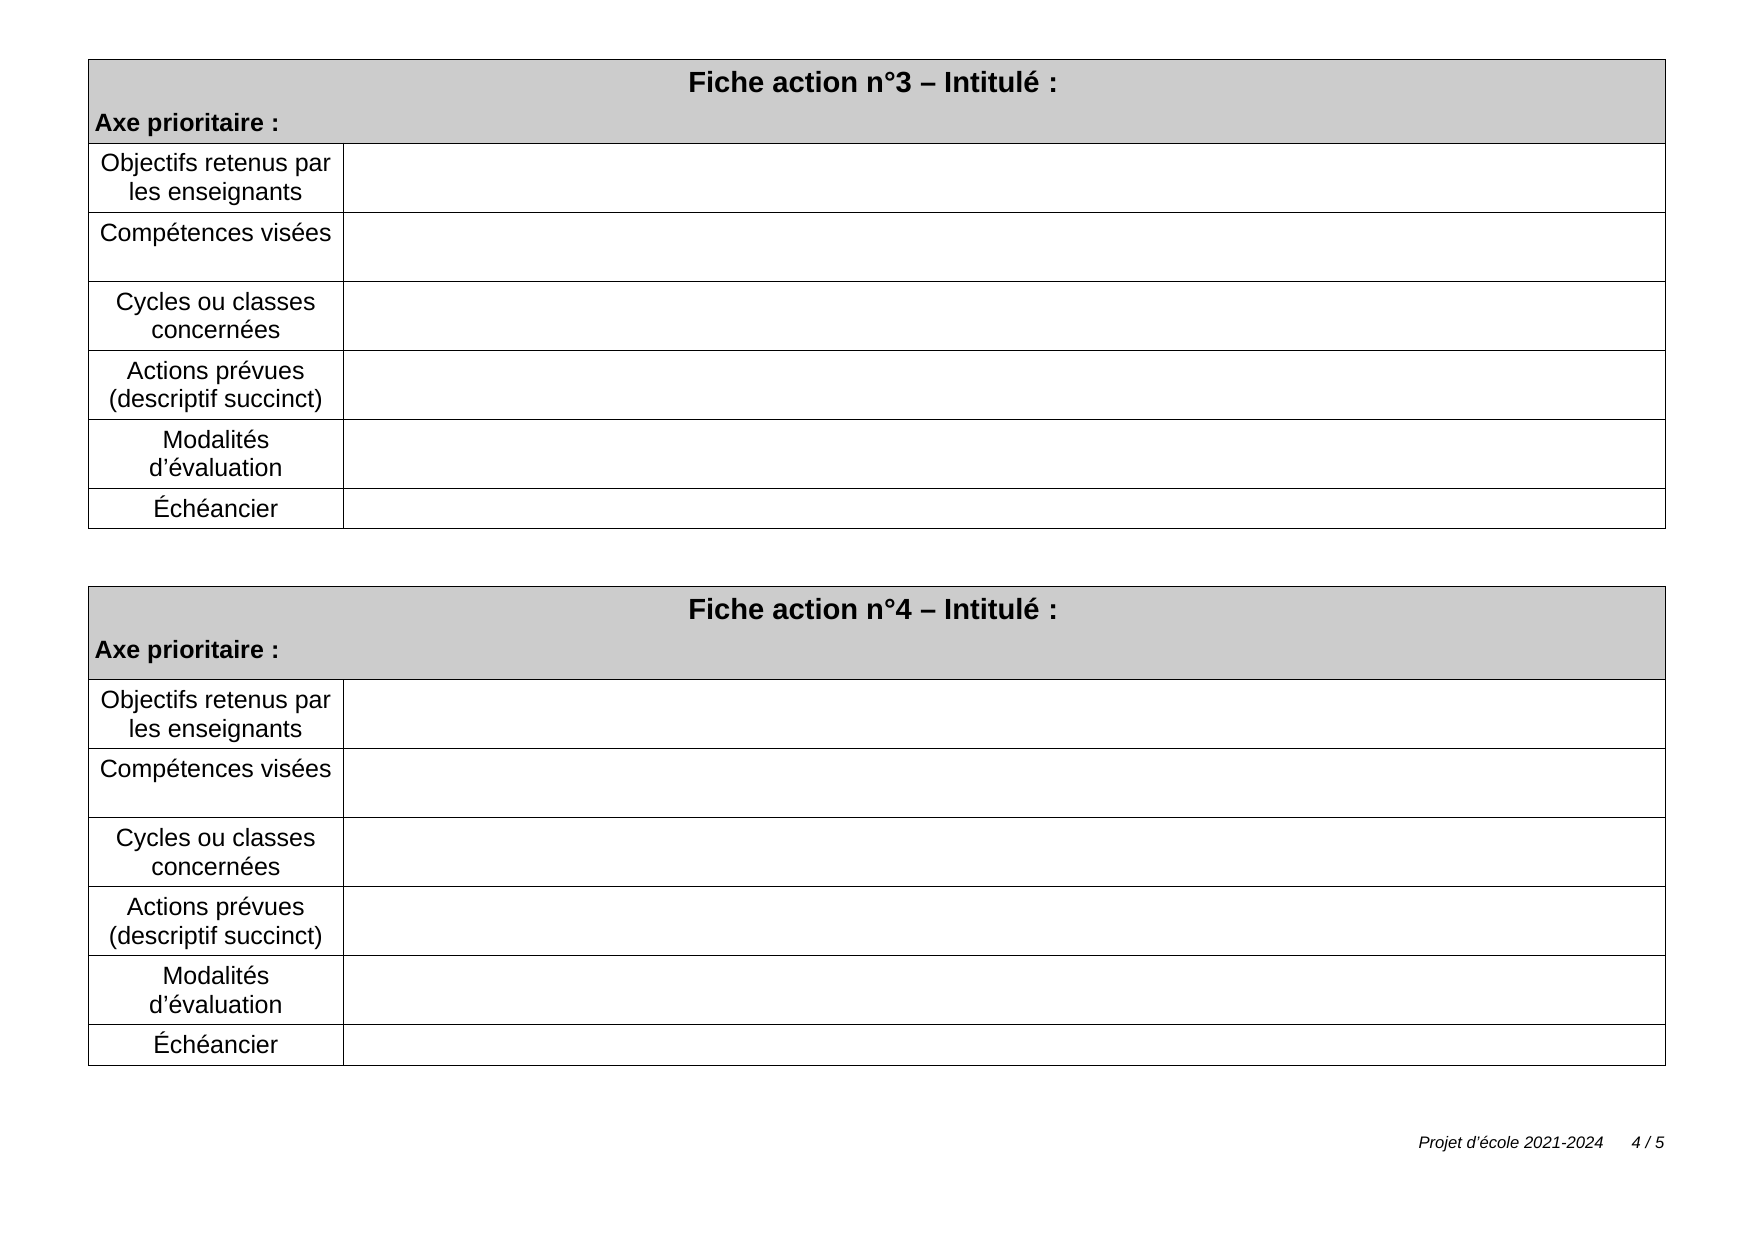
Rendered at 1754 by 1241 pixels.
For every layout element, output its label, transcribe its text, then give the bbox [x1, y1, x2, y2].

table_cell Cycles ou classes concernées [89, 818, 343, 886]
table_cell Actions prévues (descriptif succinct) [89, 887, 343, 955]
table_cell [344, 887, 1665, 955]
table_cell [344, 489, 1665, 528]
table_cell [344, 956, 1665, 1024]
table_cell [344, 144, 1665, 212]
table_cell Compétences visées [89, 749, 343, 817]
table_cell Échéancier [89, 489, 343, 528]
table_cell [344, 282, 1665, 350]
table_cell [344, 420, 1665, 488]
table_cell Échéancier [89, 1025, 343, 1065]
table_cell Objectifs retenus par les enseignants [89, 144, 343, 212]
table_cell [344, 1025, 1665, 1065]
table_cell Cycles ou classes concernées [89, 282, 343, 350]
table_cell Modalités d’évaluation [89, 420, 343, 488]
table_header Fiche action n°3 – Intitulé : Axe prioritaire : [89, 60, 1665, 143]
table_cell Compétences visées [89, 213, 343, 281]
table_cell Modalités d’évaluation [89, 956, 343, 1024]
table_cell [344, 351, 1665, 419]
table_cell [344, 213, 1665, 281]
table_cell [344, 818, 1665, 886]
table_cell Objectifs retenus par les enseignants [89, 680, 343, 748]
table_cell Actions prévues (descriptif succinct) [89, 351, 343, 419]
table_header Fiche action n°4 – Intitulé : Axe prioritaire : [89, 587, 1665, 679]
table_cell [344, 680, 1665, 748]
table_cell [344, 749, 1665, 817]
